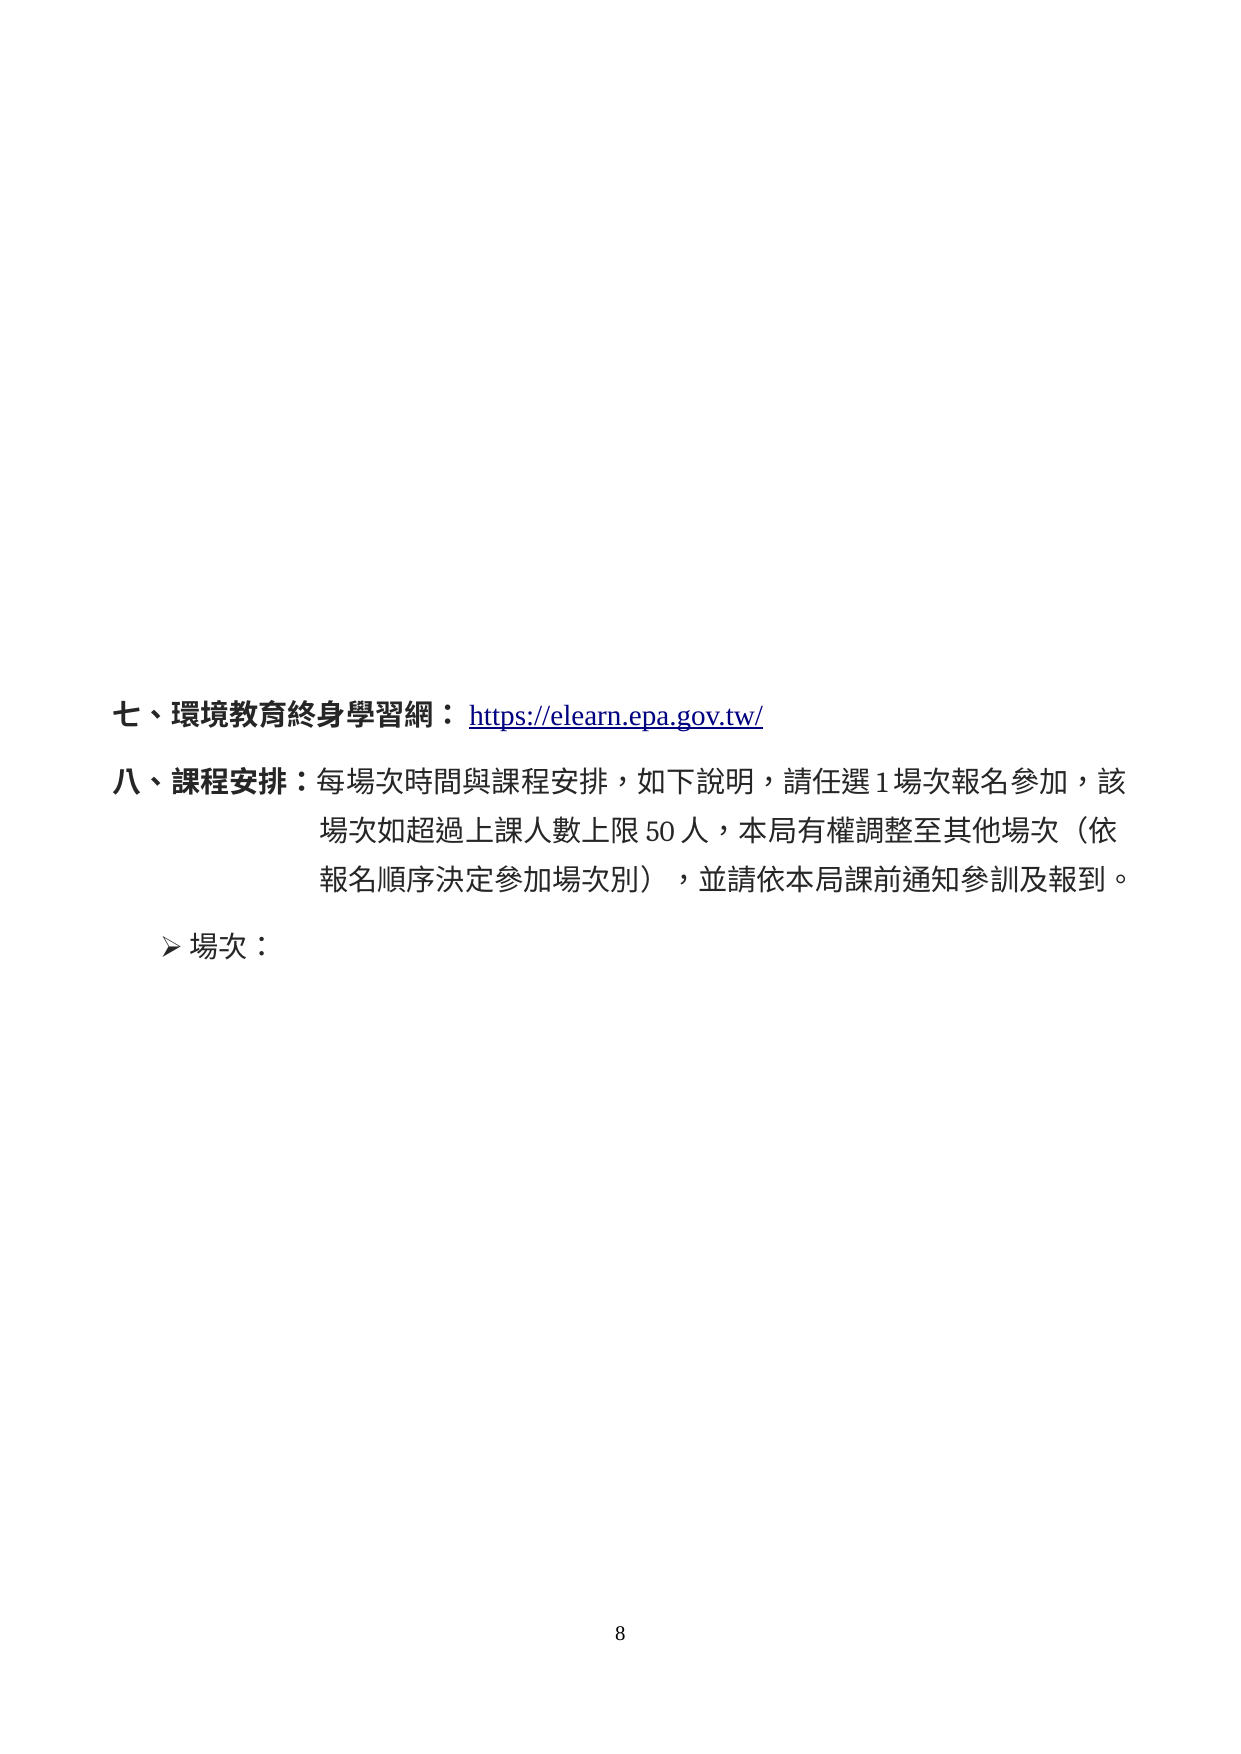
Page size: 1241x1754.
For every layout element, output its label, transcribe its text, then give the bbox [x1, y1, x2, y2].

list 場次： [160, 923, 1128, 966]
text 七、環境教育終身學習網： https://elearn.epa.gov.tw/ [112, 692, 1128, 734]
text 八、課程安排：每場次時間與課程安排，如下說明，請任選1場次報名參加，該場次如超過上課人數上限50人，本局有權調整至其他場次（依報名順序決定參加場次別），並請依本局課前通知參訓及報到。 [112, 759, 1128, 898]
